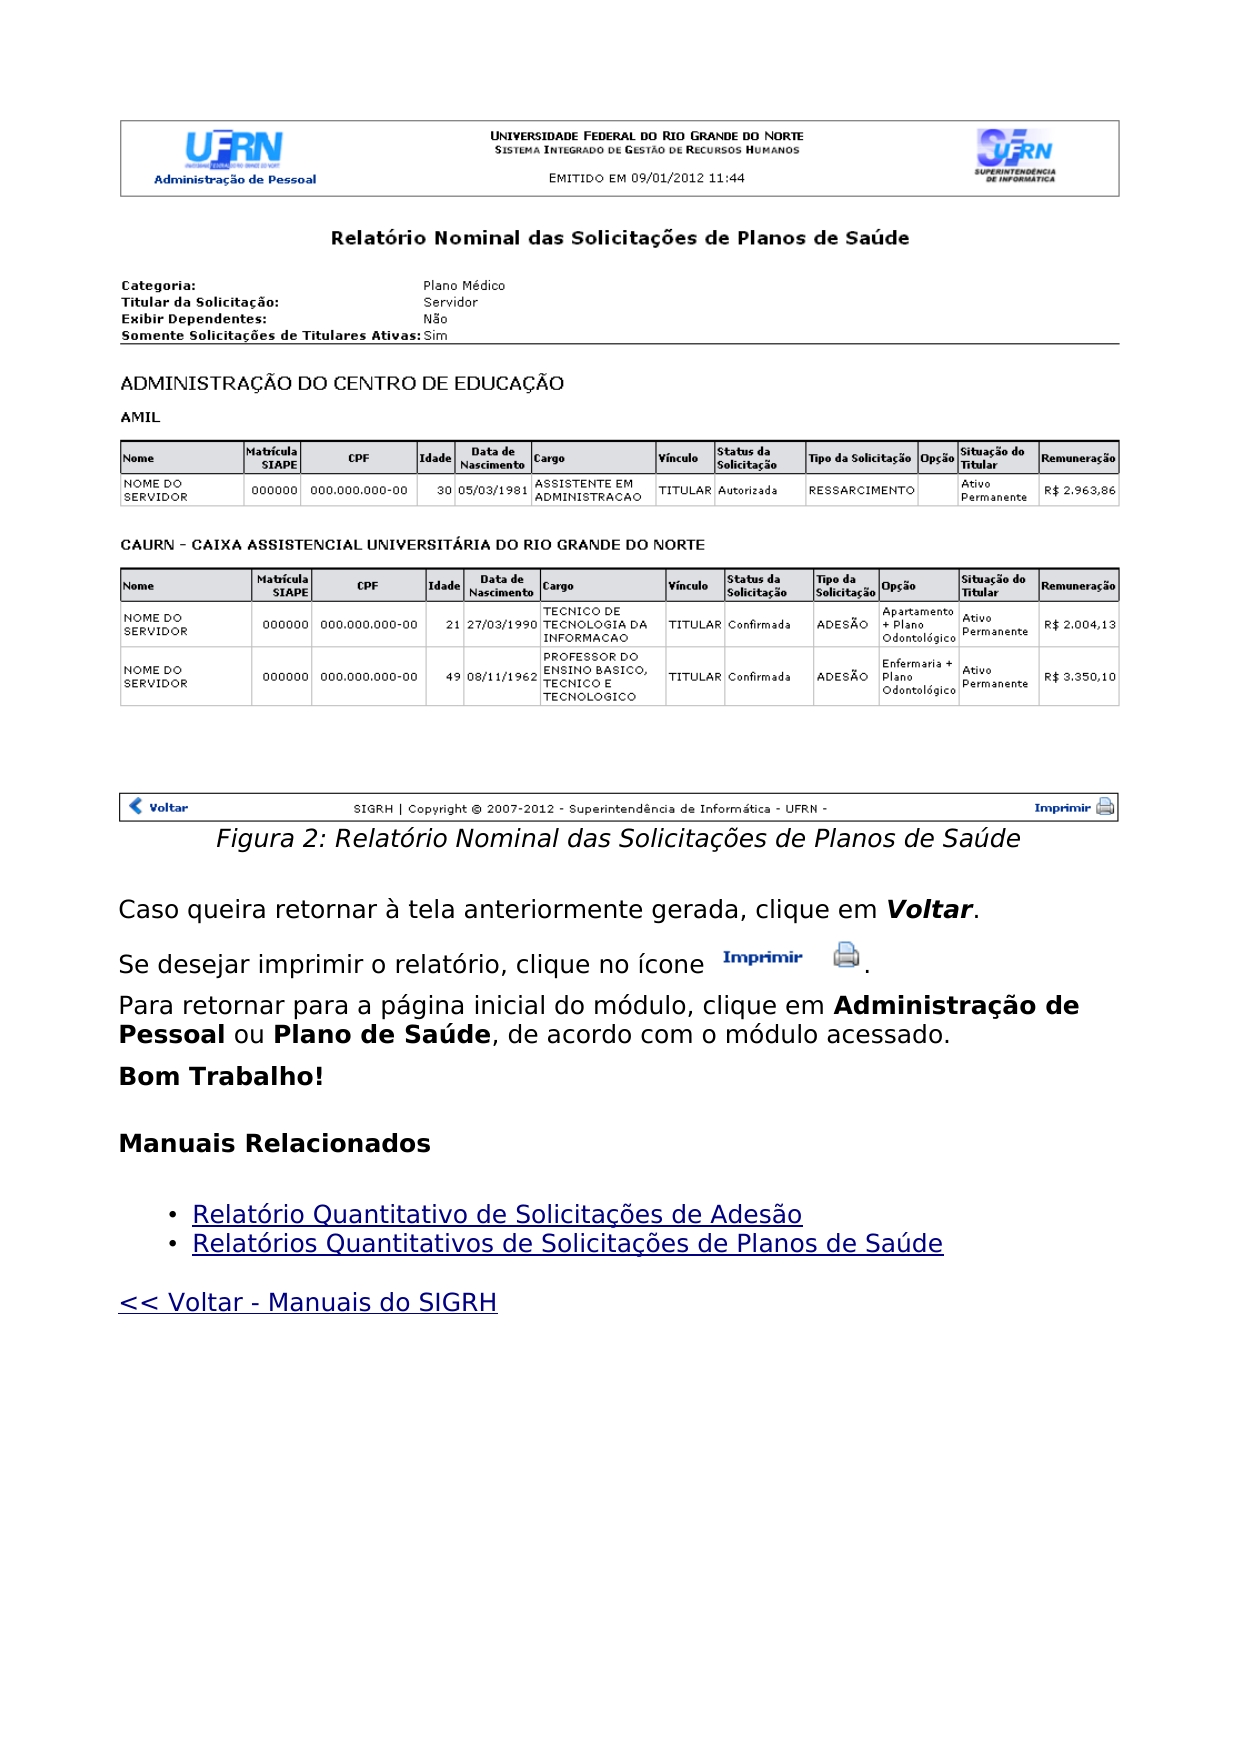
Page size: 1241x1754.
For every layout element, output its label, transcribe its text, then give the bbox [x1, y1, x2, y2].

text Para retornar para a página inicial do módulo, clique em Administração de Pessoal ou Plano de Saúde, de acordo com o módulo acessado. [118, 992, 1122, 1050]
text Caso queira retornar à tela anteriormente gerada, clique em Voltar. [118, 896, 1122, 925]
text Se desejar imprimir o relatório, clique no ícone . [118, 937, 1122, 979]
subtitle Manuais Relacionados [118, 1129, 1122, 1158]
list Relatórios Quantitativos de Solicitações de Planos de Saúde [177, 1229, 1122, 1258]
text << Voltar - Manuais do SIGRH [118, 1288, 1122, 1317]
picture [118, 118, 1123, 825]
list Relatório Quantitativo de Solicitações de Adesão [177, 1200, 1122, 1229]
picture [713, 937, 863, 974]
text Bom Trabalho! [118, 1062, 1122, 1092]
text Figura 2: Relatório Nominal das Solicitações de Planos de Saúde [118, 825, 1122, 854]
